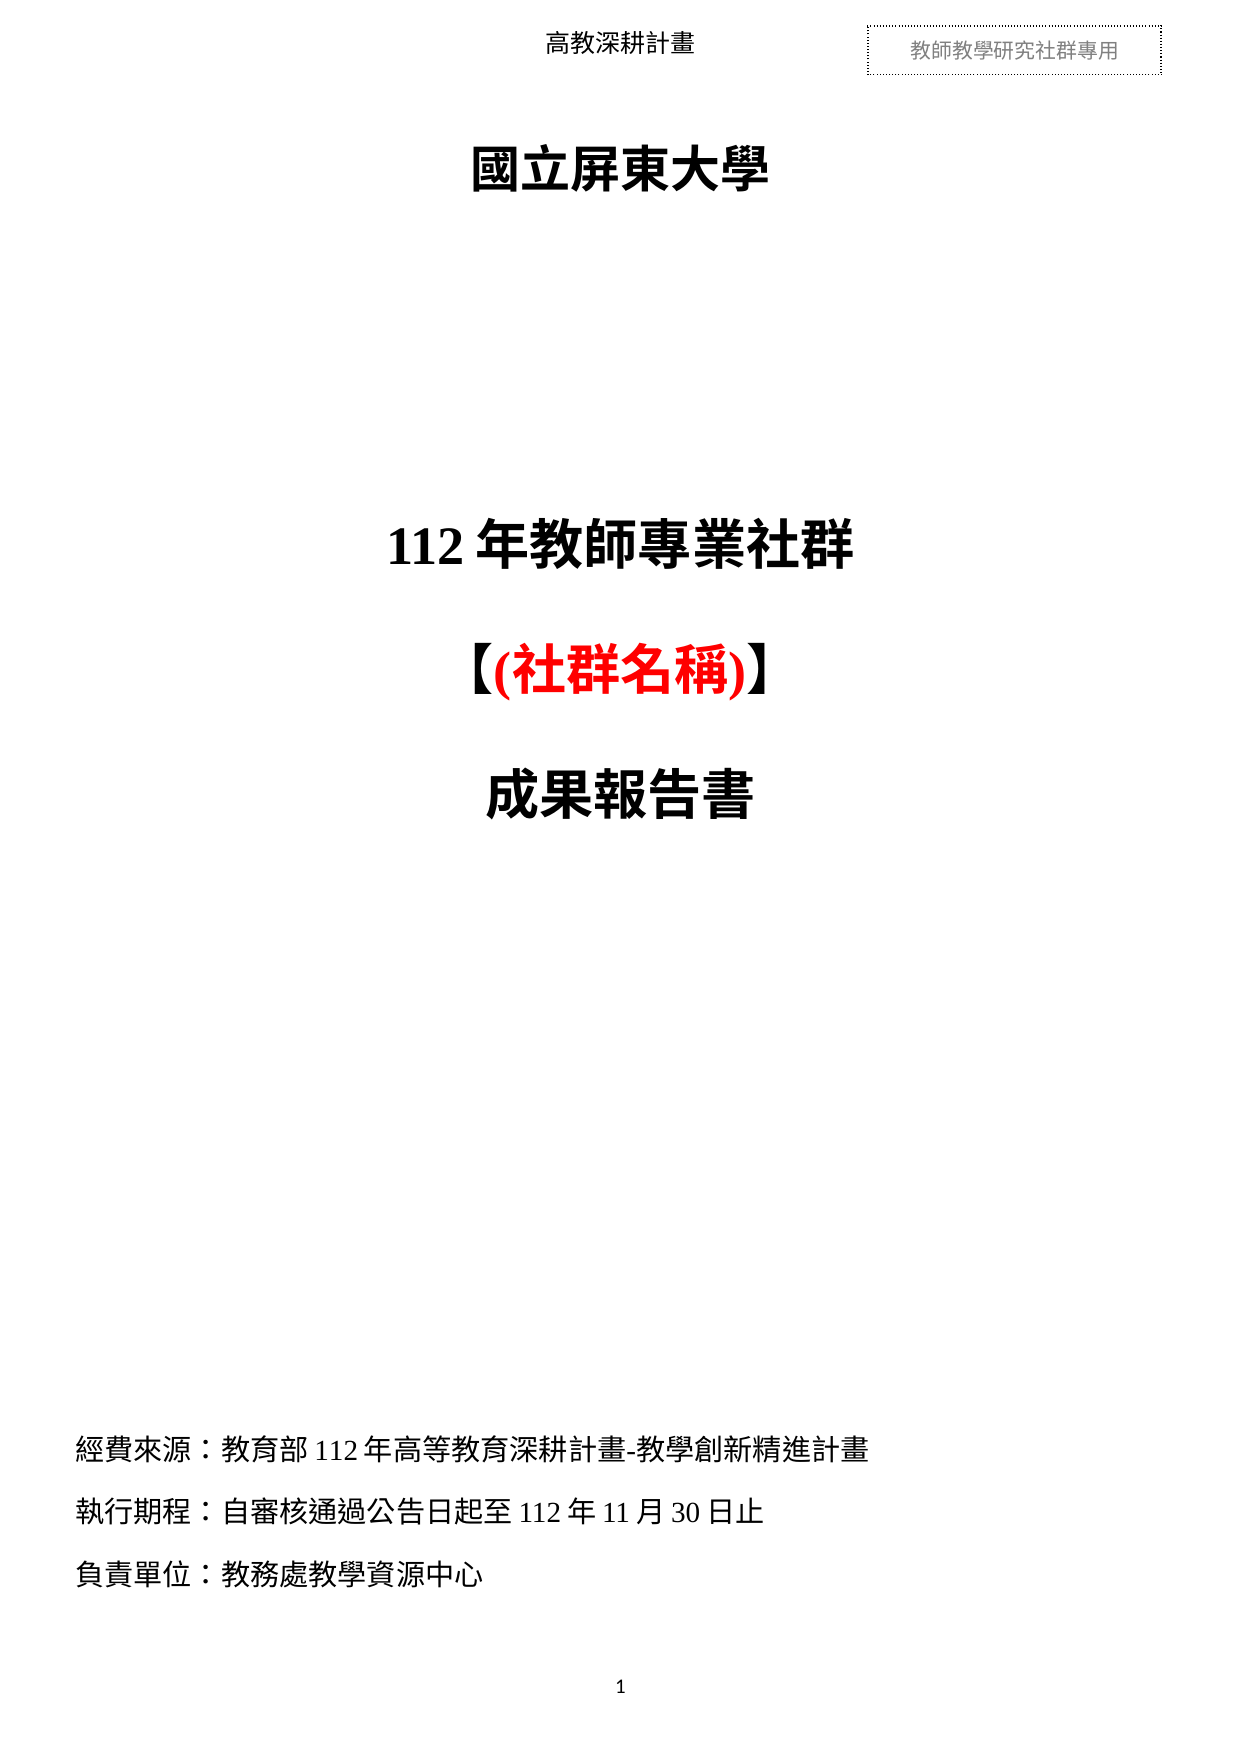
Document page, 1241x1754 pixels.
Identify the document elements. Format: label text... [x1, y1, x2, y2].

text 112年教師專業社群 [75, 468, 1165, 593]
text 經費來源：教育部112年高等教育深耕計畫-教學創新精進計畫 [75, 1406, 1165, 1468]
text 執行期程：自審核通過公告日起至112年11月30日止 [75, 1468, 1165, 1531]
text 【(社群名稱)】 [75, 593, 1165, 718]
text 負責單位：教務處教學資源中心 [75, 1531, 1165, 1593]
text 成果報告書 [75, 718, 1165, 843]
text 國立屏東大學 [75, 93, 1165, 218]
